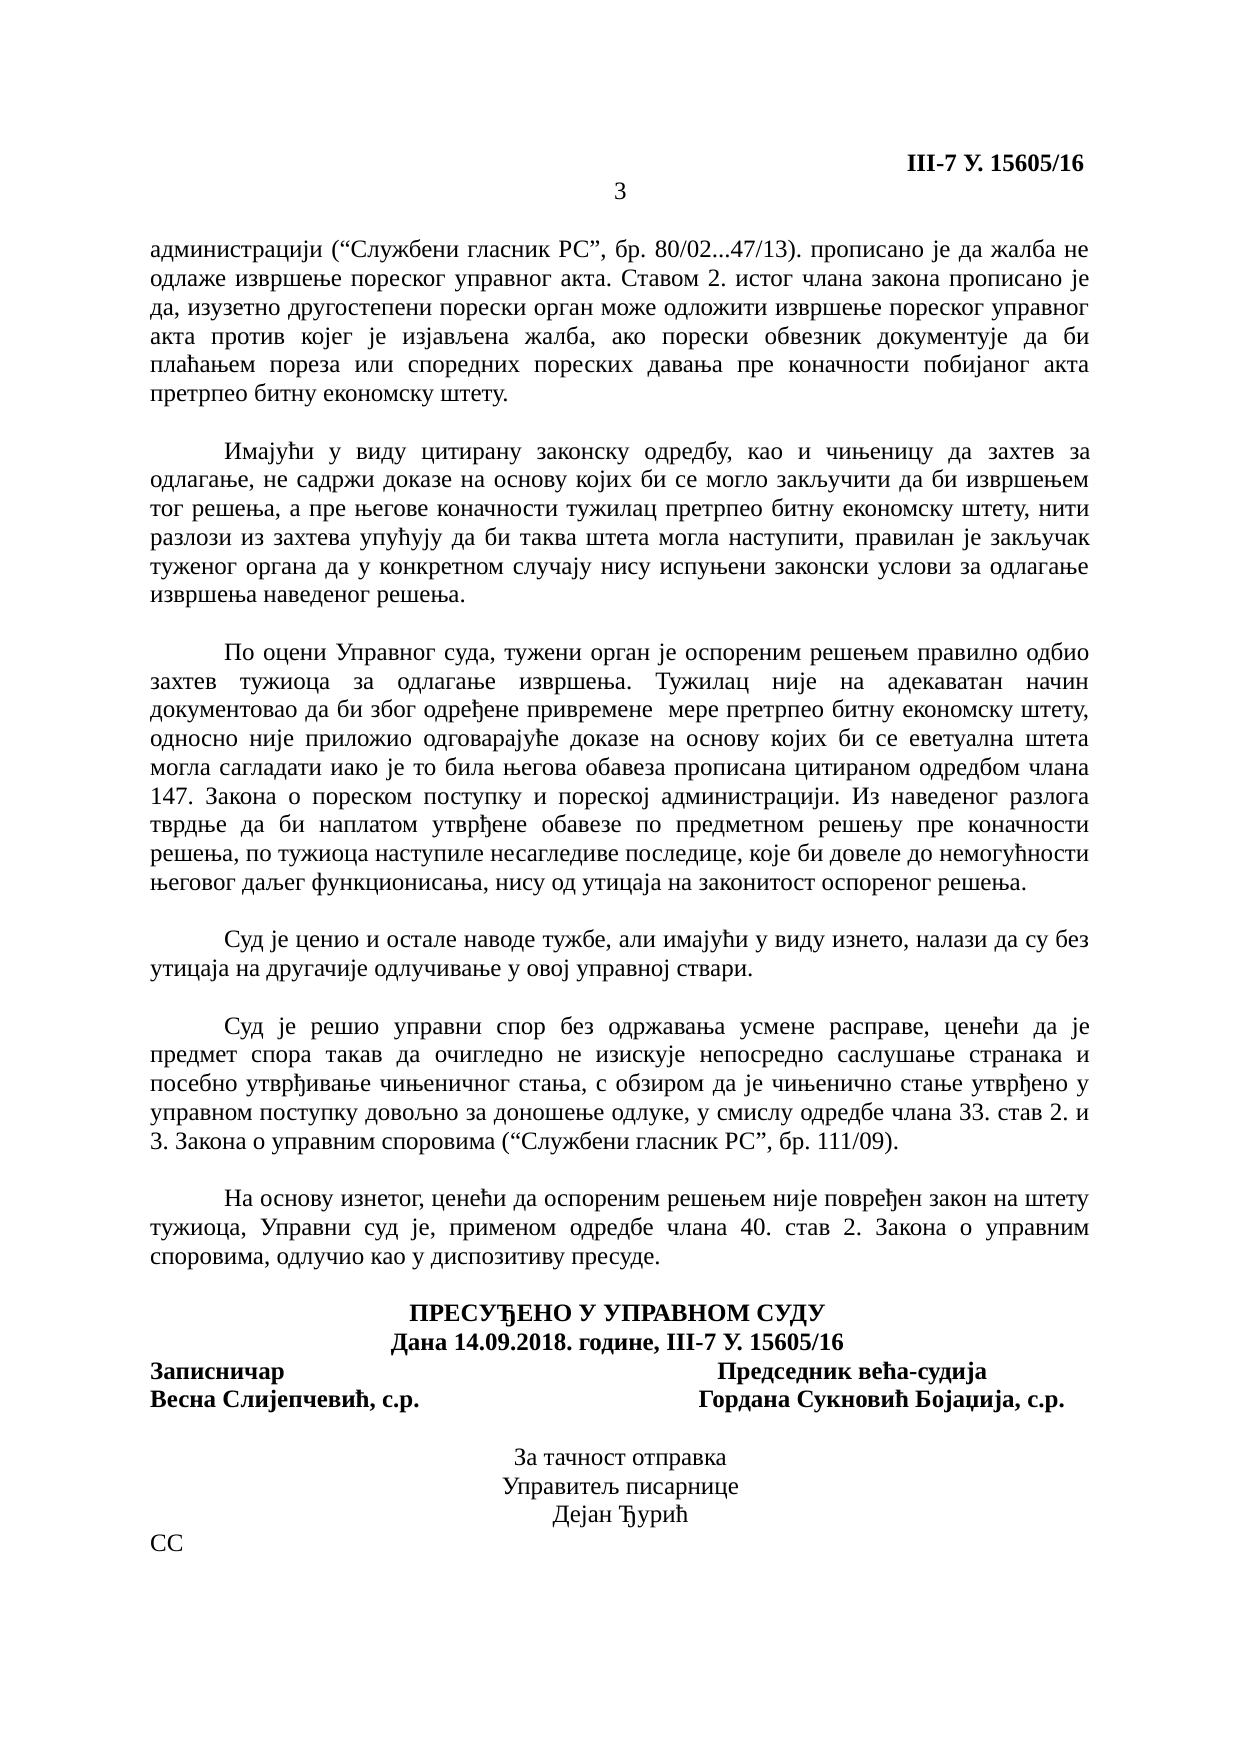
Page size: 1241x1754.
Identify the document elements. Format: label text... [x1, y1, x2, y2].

text Суд је решио управни спор без одржавања усмене расправе, ценећи да је предмет спора такав да очигледно не изискује непосредно саслушање странака и посебно утврђивање чињеничног стања, с обзиром да је чињенично стање утврђено у управном поступку довољно за доношење одлуке, у смислу одредбе члана 33. став 2. и 3. Закона о управним споровима (“Службени гласник РС”, бр. 111/09). [150, 1011, 1090, 1154]
text За тачност отправка [150, 1442, 1090, 1471]
text администрацији (“Службени гласник РС”, бр. 80/02...47/13). прописано је да жалба не одлаже извршење пореског управног акта. Ставом 2. истог члана закона прописано је да, изузетно другостепени порески орган може одложити извршење пореског управног акта против којег је изјављена жалба, ако порески обвезник документује да би плаћањем пореза или споредних пореских давања пре коначности побијаног акта претрпео битну економску штету. [150, 234, 1090, 407]
text Дејан Ђурић [150, 1499, 1090, 1528]
text На основу изнетог, ценећи да оспореним решењем није повређен закон на штету тужиоца, Управни суд је, применом одредбе члана 40. став 2. Закона о управним споровима, одлучио као у диспозитиву пресуде. [150, 1183, 1090, 1269]
text Управитељ писарнице [150, 1471, 1090, 1499]
text Записничар Председник већа-судија [150, 1356, 1090, 1384]
text Дана 14.09.2018. године, III-7 У. 15605/16 [150, 1327, 1090, 1356]
text По оцени Управног суда, тужени орган је оспореним решењем правилно одбио захтев тужиоца за одлагање извршења. Тужилац није на адекаватан начин документовао да би због одређене привремене мере претрпео битну економску штету, односно није приложио одговарајуће доказе на основу којих би се еветуална штета могла сагладати иако је то била његова обавеза прописана цитираном одредбом члана 147. Закона о пореском поступку и пореској администрацији. Из наведеног разлога тврдње да би наплатом утврђене обавезе по предметном решењу пре коначности решења, по тужиоца наступиле несагледиве последице, које би довеле до немогућности његовог даљег функционисања, нису од утицаја на законитост оспореног решења. [150, 637, 1090, 896]
text СС [150, 1528, 1090, 1557]
text Весна Слијепчевић, с.р. Гордана Сукновић Бојаџија, с.р. [150, 1384, 1090, 1413]
text Имајући у виду цитирану законску одредбу, као и чињеницу да захтев за одлагање, не садржи доказе на основу којих би се могло закључити да би извршењем тог решења, а пре његове коначности тужилац претрпео битну економску штету, нити разлози из захтева упућују да би таква штета могла наступити, правилан је закључак туженог органа да у конкретном случају нису испуњени законски услови за одлагање извршења наведеног решења. [150, 436, 1090, 608]
text Суд је ценио и остале наводе тужбе, али имајући у виду изнето, налази да су без утицаја на другачије одлучивање у овој управној ствари. [150, 924, 1090, 982]
text ПРЕСУЂЕНО У УПРАВНОМ СУДУ [150, 1298, 1090, 1327]
